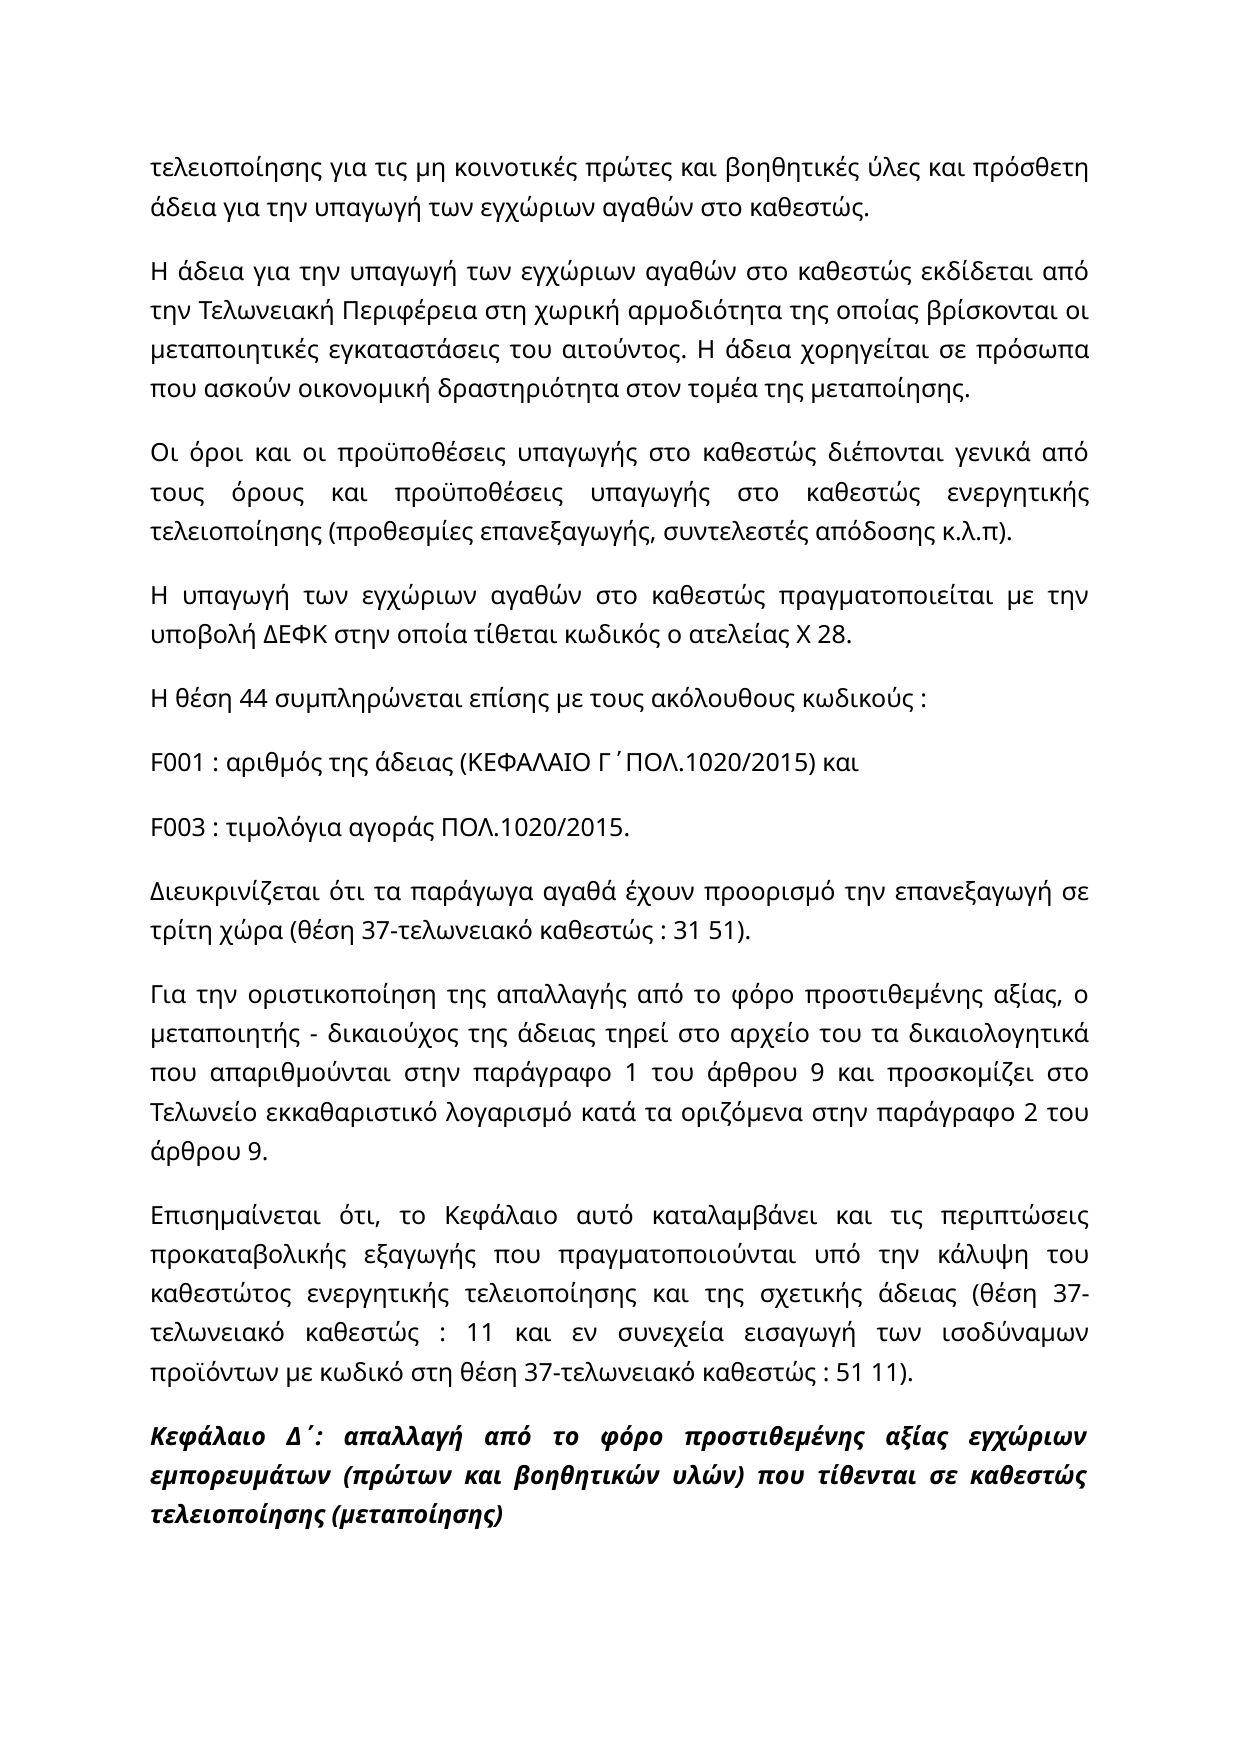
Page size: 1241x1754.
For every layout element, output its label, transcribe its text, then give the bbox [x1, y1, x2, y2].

text H θέση 44 συμπληρώνεται επίσης με τους ακόλουθους κωδικούς : [150, 681, 1090, 715]
text Η άδεια για την υπαγωγή των εγχώριων αγαθών στο καθεστώς εκδίδεται από την Τελωνειακή Περιφέρεια στη χωρική αρμοδιότητα της οποίας βρίσκονται οι μεταποιητικές εγκαταστάσεις του αιτούντος. Η άδεια χορηγείται σε πρόσωπα που ασκούν οικονομική δραστηριότητα στον τομέα της μεταποίησης. [150, 253, 1090, 405]
text Διευκρινίζεται ότι τα παράγωγα αγαθά έχουν προορισμό την επανεξαγωγή σε τρίτη χώρα (θέση 37-τελωνειακό καθεστώς : 31 51). [150, 873, 1090, 947]
text F003 : τιμολόγια αγοράς ΠΟΛ.1020/2015. [150, 809, 1090, 843]
text Η υπαγωγή των εγχώριων αγαθών στο καθεστώς πραγματοποιείται με την υποβολή ΔΕΦΚ στην οποία τίθεται κωδικός ο ατελείας Χ 28. [150, 577, 1090, 651]
text F001 : αριθμός της άδειας (ΚΕΦΑΛΑΙΟ Γ΄ΠΟΛ.1020/2015) και [150, 745, 1090, 779]
text Επισημαίνεται ότι, το Κεφάλαιο αυτό καταλαμβάνει και τις περιπτώσεις προκαταβολικής εξαγωγής που πραγματοποιούνται υπό την κάλυψη του καθεστώτος ενεργητικής τελειοποίησης και της σχετικής άδειας (θέση 37-τελωνειακό καθεστώς : 11 και εν συνεχεία εισαγωγή των ισοδύναμων προϊόντων με κωδικό στη θέση 37-τελωνειακό καθεστώς : 51 11). [150, 1197, 1090, 1388]
text τελειοποίησης για τις μη κοινοτικές πρώτες και βοηθητικές ύλες και πρόσθετη άδεια για την υπαγωγή των εγχώριων αγαθών στο καθεστώς. [150, 150, 1090, 223]
text Κεφάλαιο Δ΄: απαλλαγή από το φόρο προστιθεμένης αξίας εγχώριων εμπορευμάτων (πρώτων και βοηθητικών υλών) που τίθενται σε καθεστώς τελειοποίησης (μεταποίησης) [150, 1418, 1090, 1531]
text Για την οριστικοποίηση της απαλλαγής από το φόρο προστιθεμένης αξίας, ο μεταποιητής - δικαιούχος της άδειας τηρεί στο αρχείο του τα δικαιολογητικά που απαριθμούνται στην παράγραφο 1 του άρθρου 9 και προσκομίζει στο Τελωνείο εκκαθαριστικό λογαρισμό κατά τα οριζόμενα στην παράγραφο 2 του άρθρου 9. [150, 977, 1090, 1167]
text Οι όροι και οι προϋποθέσεις υπαγωγής στο καθεστώς διέπονται γενικά από τους όρους και προϋποθέσεις υπαγωγής στο καθεστώς ενεργητικής τελειοποίησης (προθεσμίες επανεξαγωγής, συντελεστές απόδοσης κ.λ.π). [150, 435, 1090, 547]
